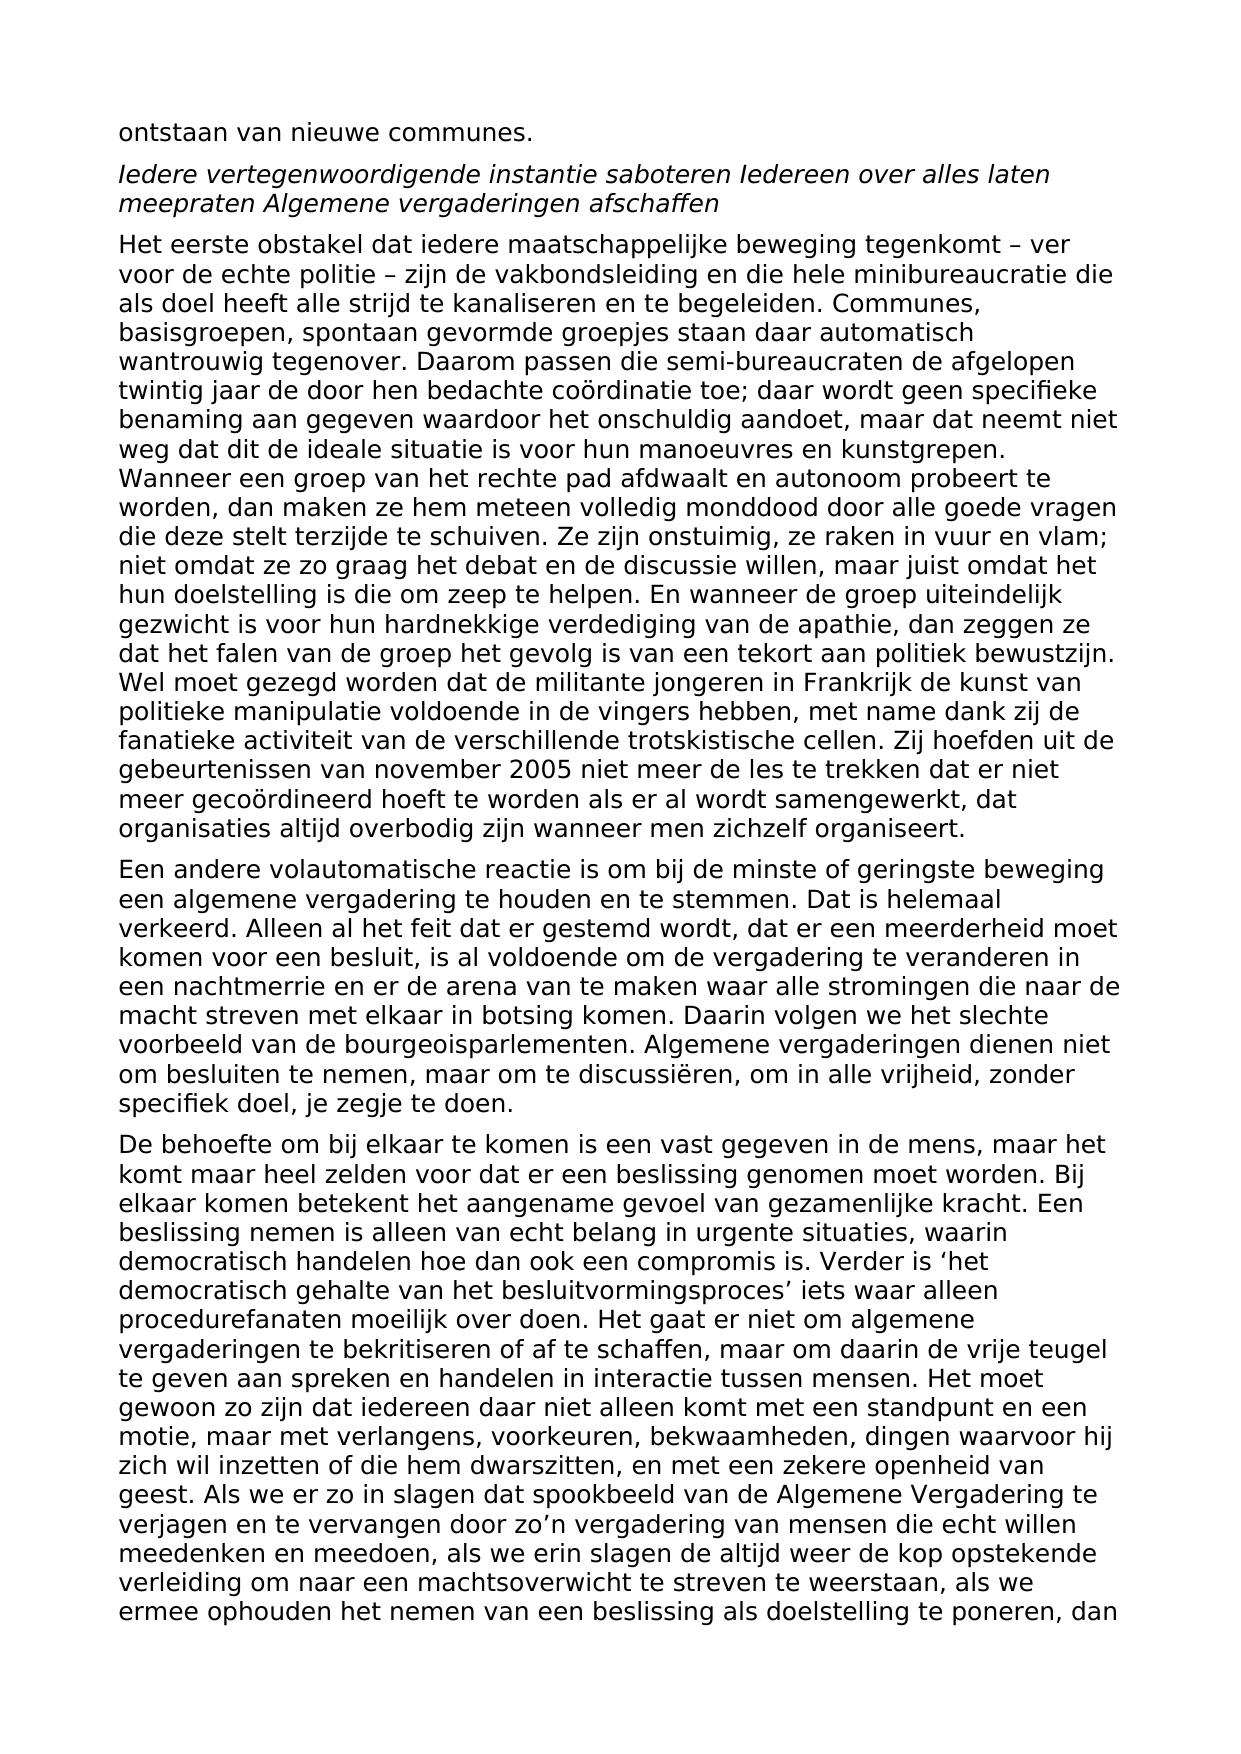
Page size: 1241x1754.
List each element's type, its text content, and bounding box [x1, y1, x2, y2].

text De behoefte om bij elkaar te komen is een vast gegeven in de mens, maar het komt maar heel zelden voor dat er een beslissing genomen moet worden. Bij elkaar komen betekent het aangename gevoel van gezamenlijke kracht. Een beslissing nemen is alleen van echt belang in urgente situaties, waarin democratisch handelen hoe dan ook een compromis is. Verder is ‘het democratisch gehalte van het besluitvormingsproces’ iets waar alleen procedurefanaten moeilijk over doen. Het gaat er niet om algemene vergaderingen te bekritiseren of af te schaffen, maar om daarin de vrije teugel te geven aan spreken en handelen in interactie tussen mensen. Het moet gewoon zo zijn dat iedereen daar niet alleen komt met een standpunt en een motie, maar met verlangens, voorkeuren, bekwaamheden, dingen waarvoor hij zich wil inzetten of die hem dwarszitten, en met een zekere openheid van geest. Als we er zo in slagen dat spookbeeld van de Algemene Vergadering te verjagen en te vervangen door zo’n vergadering van mensen die echt willen meedenken en meedoen, als we erin slagen de altijd weer de kop opstekende verleiding om naar een machtsoverwicht te streven te weerstaan, als we ermee ophouden het nemen van een beslissing als doelstelling te poneren, dan [118, 1131, 1122, 1626]
text Een andere volautomatische reactie is om bij de minste of geringste beweging een algemene vergadering te houden en te stemmen. Dat is helemaal verkeerd. Alleen al het feit dat er gestemd wordt, dat er een meerderheid moet komen voor een besluit, is al voldoende om de vergadering te veranderen in een nachtmerrie en er de arena van te maken waar alle stromingen die naar de macht streven met elkaar in botsing komen. Daarin volgen we het slechte voorbeeld van de bourgeoisparlementen. Algemene vergaderingen dienen niet om besluiten te nemen, maar om te discussiëren, om in alle vrijheid, zonder specifiek doel, je zegje te doen. [118, 856, 1122, 1118]
text Iedere vertegenwoordigende instantie saboteren Iedereen over alles laten meepraten Algemene vergaderingen afschaffen [118, 160, 1122, 218]
text ontstaan van nieuwe communes. [118, 118, 1122, 147]
text Het eerste obstakel dat iedere maatschappelijke beweging tegenkomt – ver voor de echte politie – zijn de vakbondsleiding en die hele minibureaucratie die als doel heeft alle strijd te kanaliseren en te begeleiden. Communes, basisgroepen, spontaan gevormde groepjes staan daar automatisch wantrouwig tegenover. Daarom passen die semi-bureaucraten de afgelopen twintig jaar de door hen bedachte coördinatie toe; daar wordt geen specifieke benaming aan gegeven waardoor het onschuldig aandoet, maar dat neemt niet weg dat dit de ideale situatie is voor hun manoeuvres en kunstgrepen. Wanneer een groep van het rechte pad afdwaalt en autonoom probeert te worden, dan maken ze hem meteen volledig monddood door alle goede vragen die deze stelt terzijde te schuiven. Ze zijn onstuimig, ze raken in vuur en vlam; niet omdat ze zo graag het debat en de discussie willen, maar juist omdat het hun doelstelling is die om zeep te helpen. En wanneer de groep uiteindelijk gezwicht is voor hun hardnekkige verdediging van de apathie, dan zeggen ze dat het falen van de groep het gevolg is van een tekort aan politiek bewustzijn. Wel moet gezegd worden dat de militante jongeren in Frankrijk de kunst van politieke manipulatie voldoende in de vingers hebben, met name dank zij de fanatieke activiteit van de verschillende trotskistische cellen. Zij hoefden uit de gebeurtenissen van november 2005 niet meer de les te trekken dat er niet meer gecoördineerd hoeft te worden als er al wordt samengewerkt, dat organisaties altijd overbodig zijn wanneer men zichzelf organiseert. [118, 231, 1122, 843]
